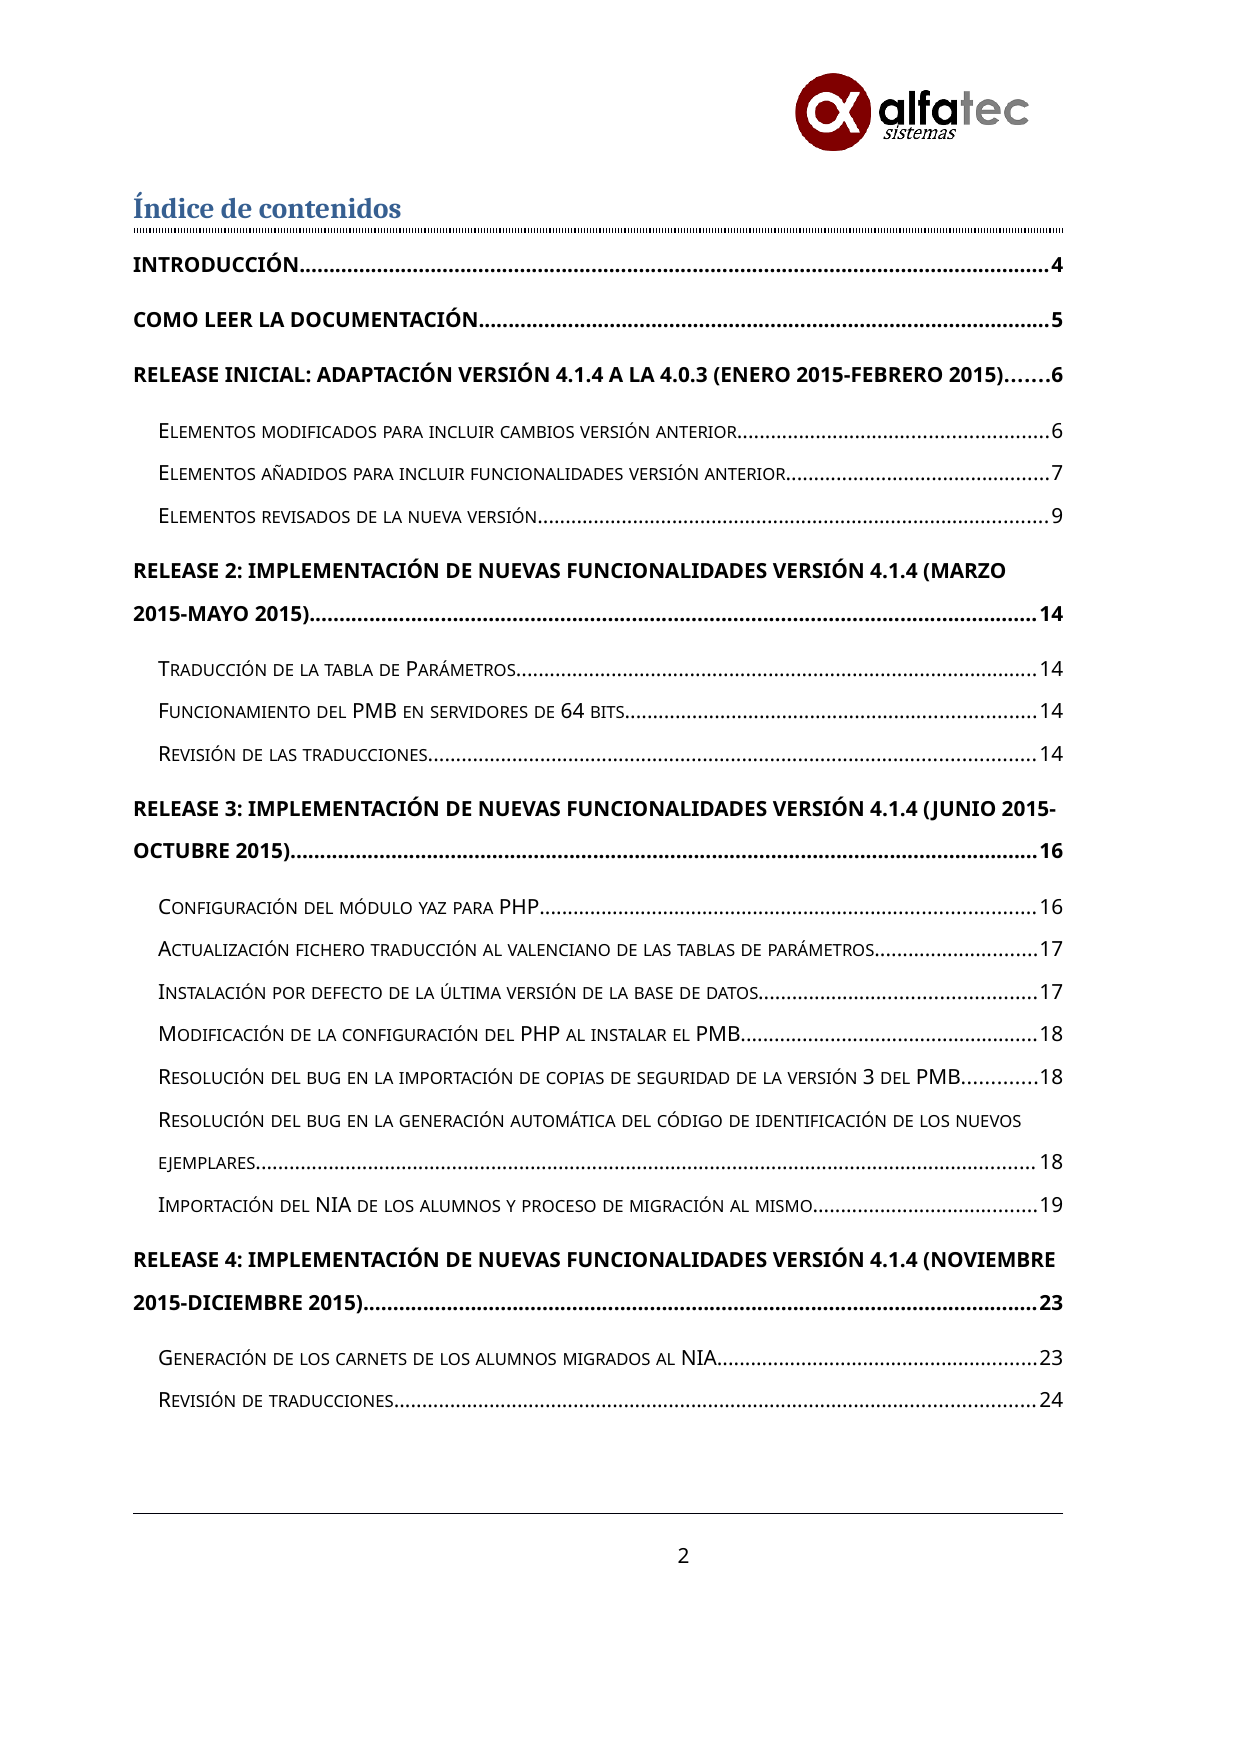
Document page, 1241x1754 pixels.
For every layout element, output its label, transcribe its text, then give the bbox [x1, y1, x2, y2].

text Actualización fichero traducción al valenciano de las tablas de parámetros 17 [158, 934, 1063, 963]
text Generación de los carnets de los alumnos migrados al NIA 23 [158, 1343, 1063, 1371]
text Configuración del módulo yaz para PHP 16 [158, 892, 1063, 920]
text Resolución del bug en la generación automática del código de identificación de los nuevos ejemplares 18 [158, 1105, 1063, 1176]
text Elementos modificados para incluir cambios versión anterior 6 [158, 416, 1063, 444]
text Traducción de la tabla de Parámetros 14 [158, 654, 1063, 682]
text Release 3: Implementación de nuevas funcionalidades versión 4.1.4 (Junio 2015-Octubre 2015) 16 [133, 794, 1063, 865]
text Instalación por defecto de la última versión de la base de datos 17 [158, 977, 1063, 1005]
text Introducción 4 [133, 250, 1063, 279]
text Modificación de la configuración del PHP al instalar el PMB 18 [158, 1019, 1063, 1048]
text Release 4: Implementación de nuevas funcionalidades versión 4.1.4 (Noviembre 2015-Diciembre 2015) 23 [133, 1245, 1063, 1316]
text Funcionamiento del PMB en servidores de 64 bits 14 [158, 696, 1063, 725]
text Elementos añadidos para incluir funcionalidades versión anterior 7 [158, 458, 1063, 487]
picture [795, 73, 1031, 151]
text Elementos revisados de la nueva versión 9 [158, 501, 1063, 529]
text Importación del NIA de los alumnos y proceso de migración al mismo 19 [158, 1190, 1063, 1218]
text Resolución del bug en la importación de copias de seguridad de la versión 3 del PMB 18 [158, 1062, 1063, 1091]
text Release inicial: Adaptación versión 4.1.4 a la 4.0.3 (Enero 2015-Febrero 2015) 6 [133, 361, 1063, 389]
text Como leer la documentación 5 [133, 306, 1063, 334]
text Revisión de las traducciones 14 [158, 739, 1063, 767]
text Release 2: Implementación de nuevas funcionalidades versión 4.1.4 (Marzo 2015-Mayo 2015) 14 [133, 556, 1063, 627]
text Revisión de traducciones 24 [158, 1385, 1063, 1414]
subtitle Índice de contenidos [133, 193, 1063, 233]
